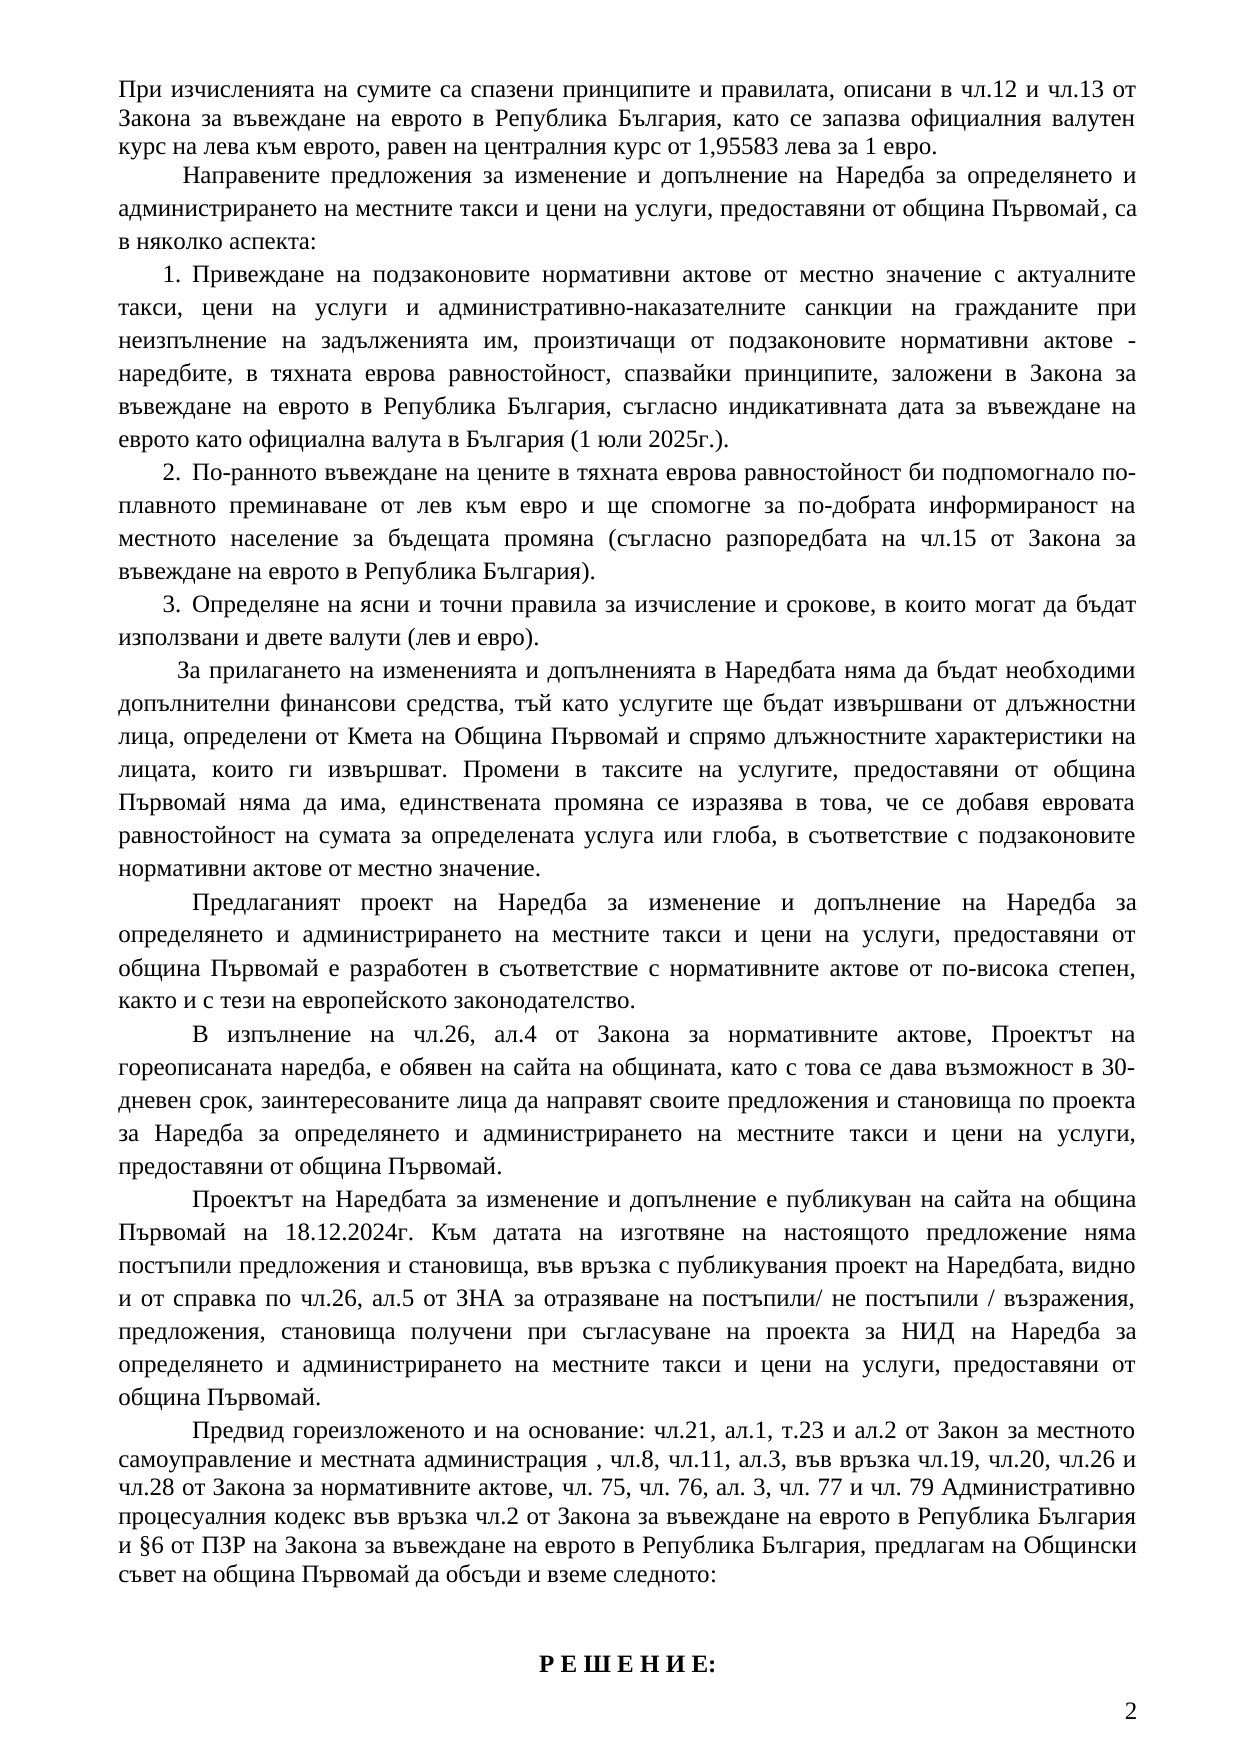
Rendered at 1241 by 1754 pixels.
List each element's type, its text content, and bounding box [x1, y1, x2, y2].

text Р Е Ш Е Н И Е: [118, 1649, 1137, 1678]
text Направените предложения за изменение и допълнение на Наредба за определянето и администрирането на местните такси и цени на услуги, предоставяни от община Първомай, са в няколко аспекта: [118, 160, 1137, 255]
text Проектът на Наредбата за изменение и допълнение е публикуван на сайта на община Първомай на 18.12.2024г. Към датата на изготвяне на настоящото предложение няма постъпили предложения и становища, във връзка с публикувания проект на Наредбата, видно и от справка по чл.26, ал.5 от ЗНА за отразяване на постъпили/ не постъпили / възражения, предложения, становища получени при съгласуване на проекта за НИД на Наредба за определянето и администрирането на местните такси и цени на услуги, предоставяни от община Първомай. [118, 1184, 1137, 1411]
text В изпълнение на чл.26, ал.4 от Закона за нормативните актове, Проектът на гореописаната наредба, е обявен на сайта на общината, като с това се дава възможност в 30-дневен срок, заинтересованите лица да направят своите предложения и становища по проекта за Наредба за определянето и администрирането на местните такси и цени на услуги, предоставяни от община Първомай. [118, 1019, 1137, 1179]
list Определяне на ясни и точни правила за изчисление и срокове, в които могат да бъдат използвани и двете валути (лев и евро). [118, 589, 1137, 651]
text При изчисленията на сумите са спазени принципите и правилата, описани в чл.12 и чл.13 от Закона за въвеждане на еврото в Република България, като се запазва официалния валутен курс на лева към еврото, равен на централния курс от 1,95583 лева за 1 евро. [118, 74, 1137, 160]
text Предвид гореизложеното и на основание: чл.21, ал.1, т.23 и ал.2 от Закон за местното самоуправление и местната администрация , чл.8, чл.11, ал.3, във връзка чл.19, чл.20, чл.26 и чл.28 от Закона за нормативните актове, чл. 75, чл. 76, ал. 3, чл. 77 и чл. 79 Административно процесуалния кодекс във връзка чл.2 от Закона за въвеждане на еврото в Република България и §6 от ПЗР на Закона за въвеждане на еврото в Република България, предлагам на Общински съвет на община Първомай да обсъди и вземе следното: [118, 1415, 1137, 1587]
text За прилагането на измененията и допълненията в Наредбата няма да бъдат необходими допълнителни финансови средства, тъй като услугите ще бъдат извършвани от длъжностни лица, определени от Кмета на Община Първомай и спрямо длъжностните характеристики на лицата, които ги извършват. Промени в таксите на услугите, предоставяни от община Първомай няма да има, единствената промяна се изразява в това, че се добавя евровата равностойност на сумата за определената услуга или глоба, в съответствие с подзаконовите нормативни актове от местно значение. [118, 655, 1137, 882]
text Предлаганият проект на Наредба за изменение и допълнение на Наредба за определянето и администрирането на местните такси и цени на услуги, предоставяни от община Първомай е разработен в съответствие с нормативните актове от по-висока степен, както и с тези на европейското законодателство. [118, 887, 1137, 1014]
list По-ранното въвеждане на цените в тяхната еврова равностойност би подпомогнало по-плавното преминаване от лев към евро и ще спомогне за по-добрата информираност на местното население за бъдещата промяна (съгласно разпоредбата на чл.15 от Закона за въвеждане на еврото в Република България). [118, 457, 1137, 585]
list Привеждане на подзаконовите нормативни актове от местно значение с актуалните такси, цени на услуги и административно-наказателните санкции на гражданите при неизпълнение на задълженията им, произтичащи от подзаконовите нормативни актове - наредбите, в тяхната еврова равностойност, спазвайки принципите, заложени в Закона за въвеждане на еврото в Република България, съгласно индикативната дата за въвеждане на еврото като официална валута в България (1 юли 2025г.). [118, 259, 1137, 453]
